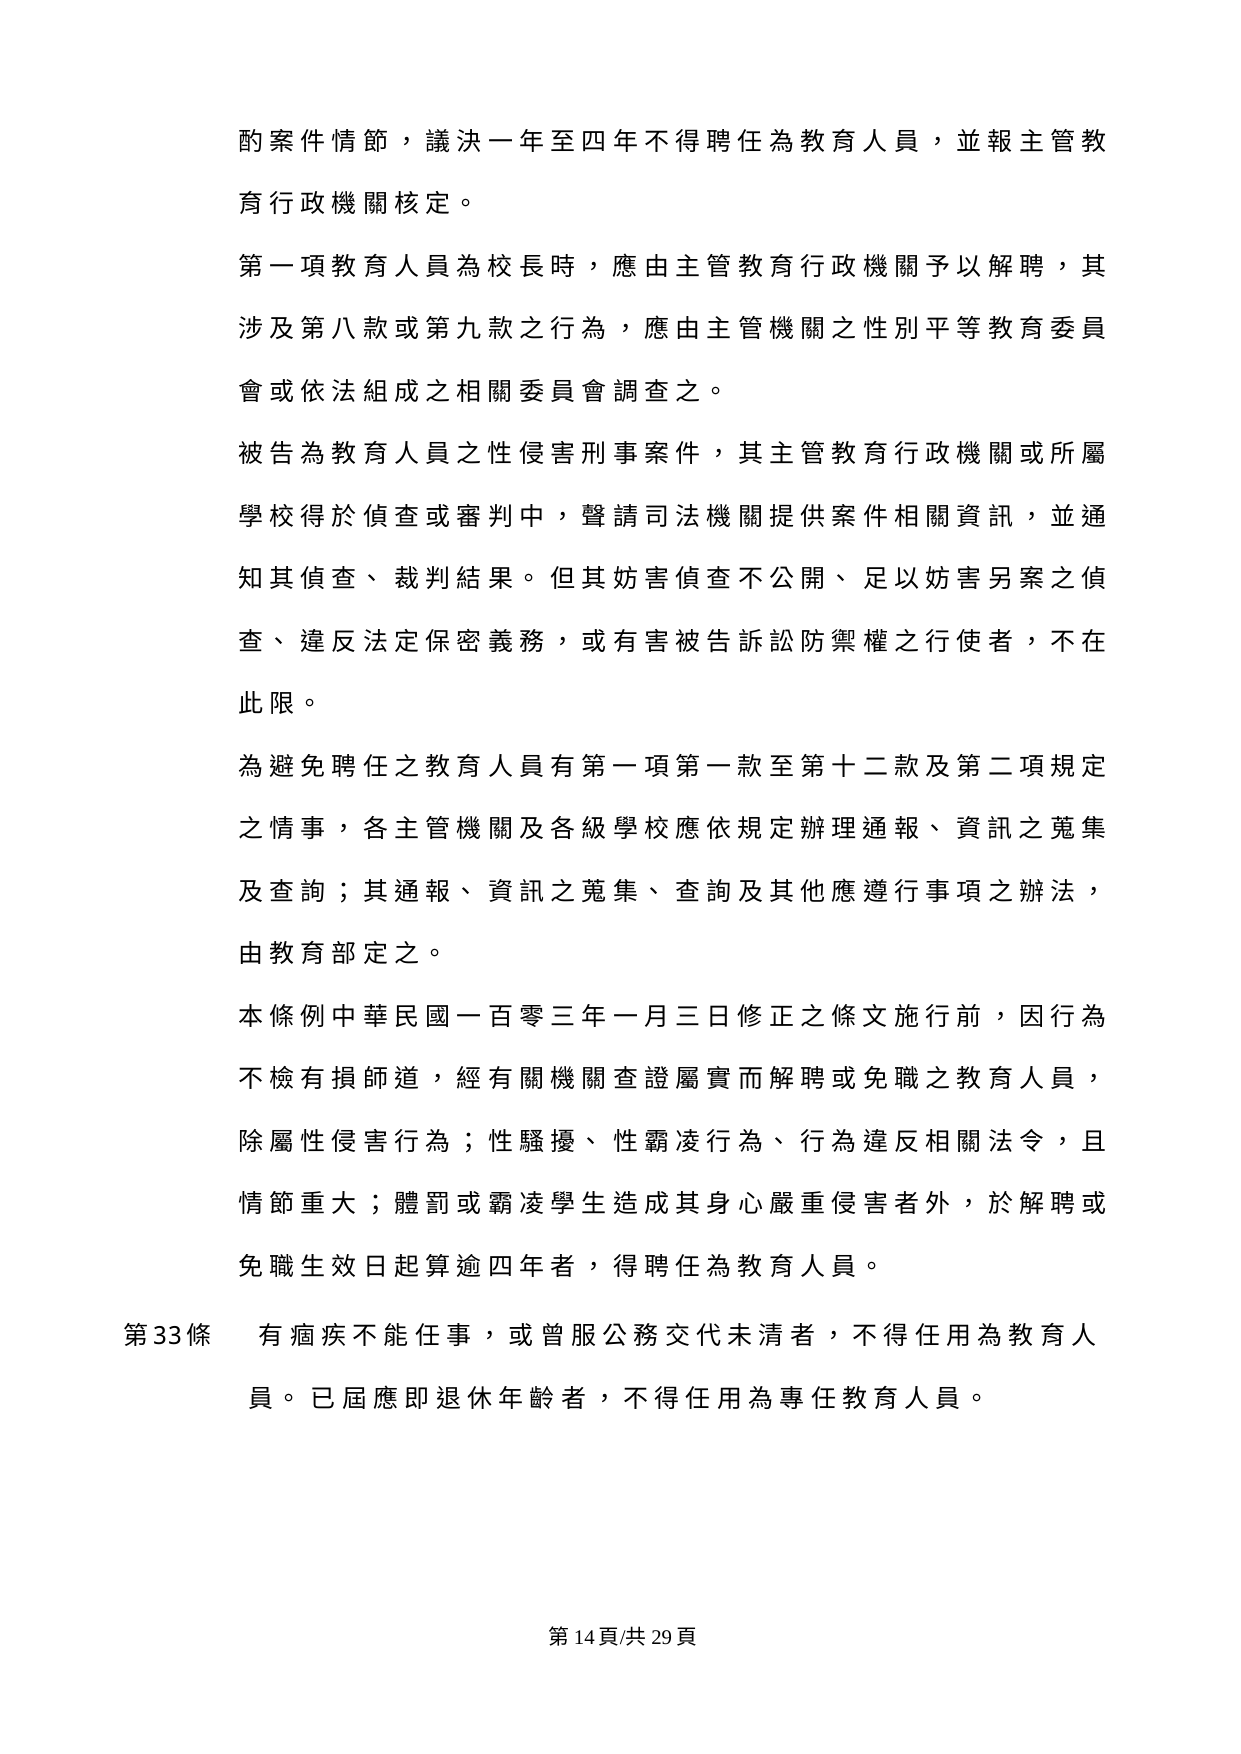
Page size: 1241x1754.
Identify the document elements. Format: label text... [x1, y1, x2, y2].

text 第一項教育人員為校長時，應由主管教育行政機關予以解聘，其涉及第八款或第九款之行為，應由主管機關之性別平等教育委員會或依法組成之相關委員會調查之。 [231, 223, 1120, 410]
text 酌案件情節，議決一年至四年不得聘任為教育人員，並報主管教育行政機關核定。 [231, 98, 1120, 223]
text 被告為教育人員之性侵害刑事案件，其主管教育行政機關或所屬學校得於偵查或審判中，聲請司法機關提供案件相關資訊，並通知其偵查、裁判結果。但其妨害偵查不公開、足以妨害另案之偵查、違反法定保密義務，或有害被告訴訟防禦權之行使者，不在此限。 [231, 410, 1120, 723]
text 第33條 有痼疾不能任事，或曾服公務交代未清者，不得任用為教育人員。已屆應即退休年齡者，不得任用為專任教育人員。 [120, 1292, 1120, 1417]
text 本條例中華民國一百零三年一月三日修正之條文施行前，因行為不檢有損師道，經有關機關查證屬實而解聘或免職之教育人員，除屬性侵害行為；性騷擾、性霸凌行為、行為違反相關法令，且情節重大；體罰或霸凌學生造成其身心嚴重侵害者外，於解聘或免職生效日起算逾四年者，得聘任為教育人員。 [231, 973, 1120, 1285]
text 為避免聘任之教育人員有第一項第一款至第十二款及第二項規定之情事，各主管機關及各級學校應依規定辦理通報、資訊之蒐集及查詢；其通報、資訊之蒐集、查詢及其他應遵行事項之辦法，由教育部定之。 [231, 723, 1120, 973]
